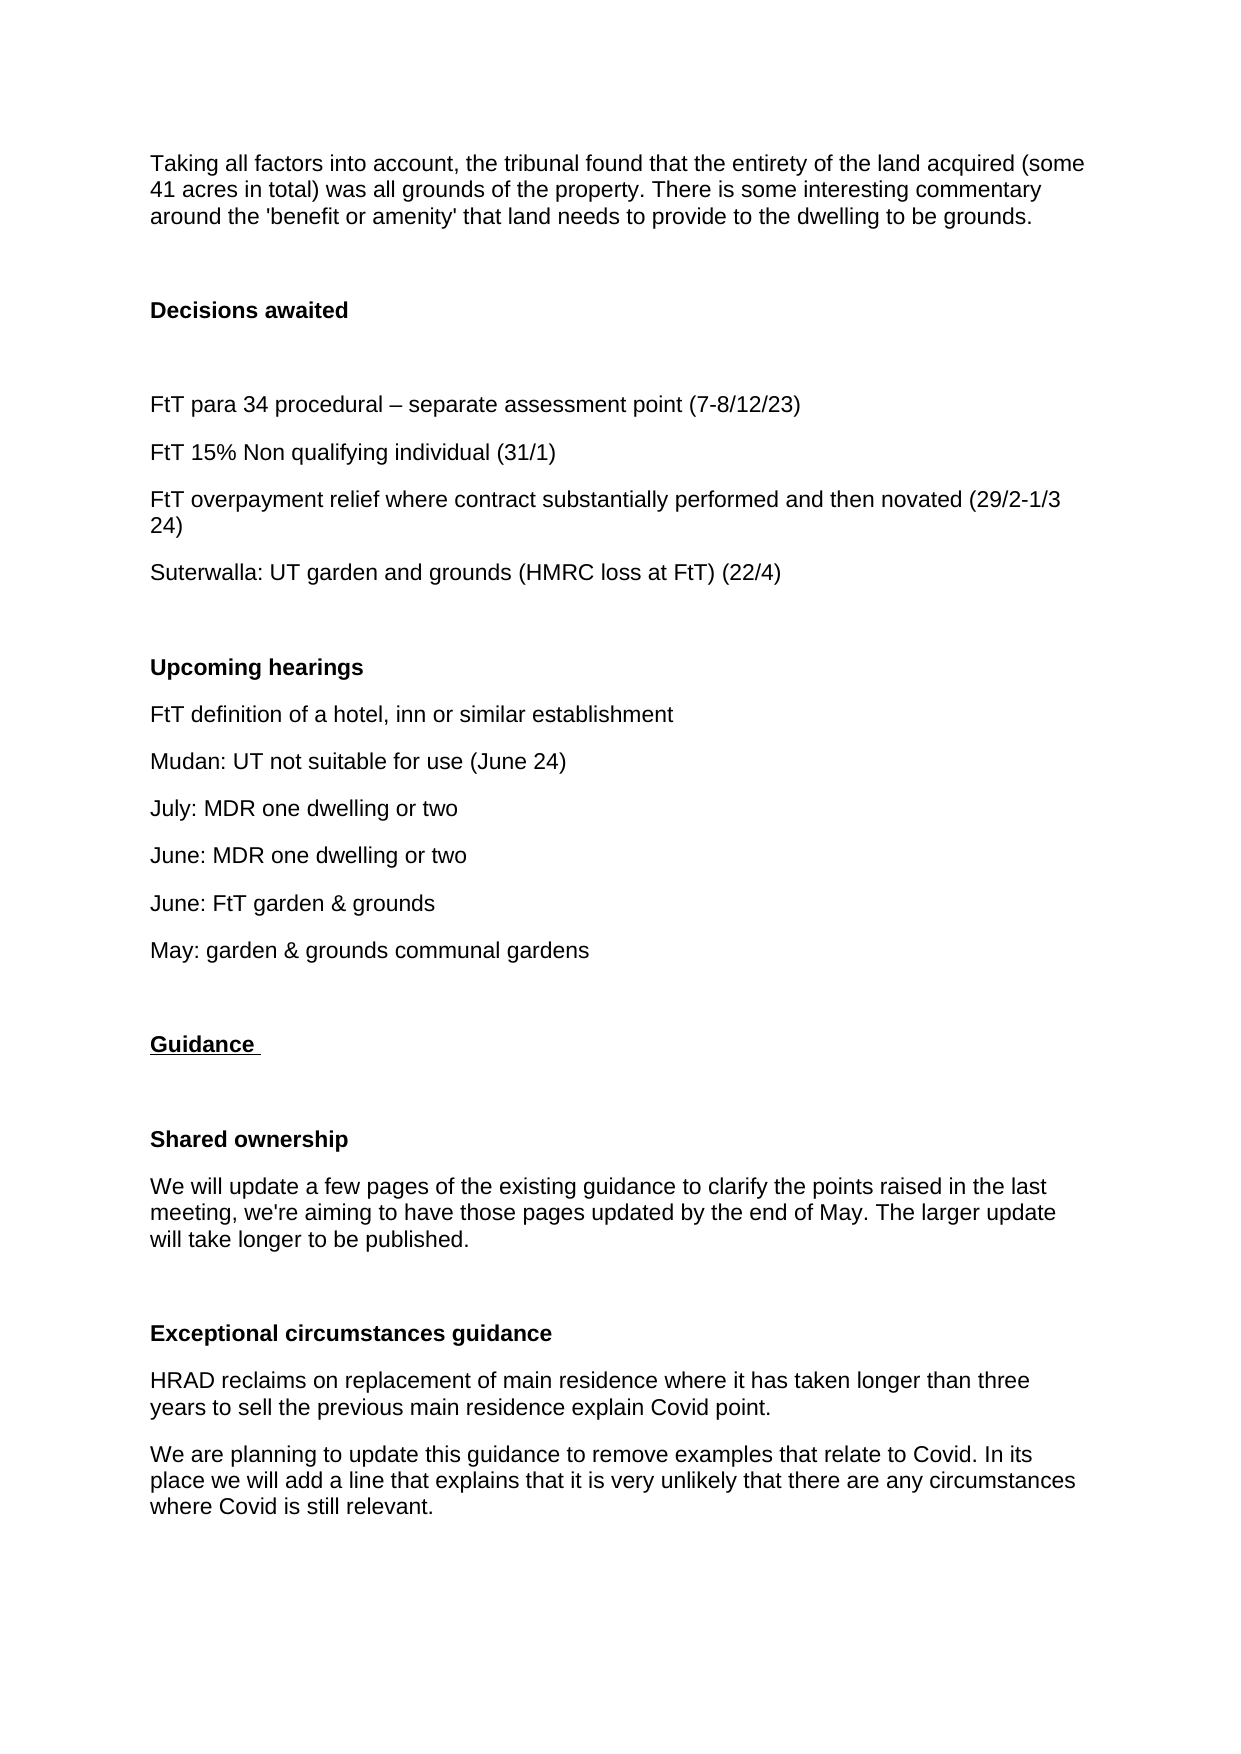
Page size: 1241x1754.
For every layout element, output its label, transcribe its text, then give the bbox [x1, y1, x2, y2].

text Taking all factors into account, the tribunal found that the entirety of the land acquired (some 41 acres in total) was all grounds of the property. There is some interesting commentary around the 'benefit or amenity' that land needs to provide to the dwelling to be grounds. [150, 150, 1090, 229]
text Shared ownership [150, 1126, 1090, 1152]
text Suterwalla: UT garden and grounds (HMRC loss at FtT) (22/4) [150, 559, 1090, 586]
text We will update a few pages of the existing guidance to clarify the points raised in the last meeting, we're aiming to have those pages updated by the end of May. The larger update will take longer to be published. [150, 1173, 1090, 1252]
text June: FtT garden & grounds [150, 890, 1090, 916]
text We are planning to update this guidance to remove examples that relate to Covid. In its place we will add a line that explains that it is very unlikely that there are any circumstances where Covid is still relevant. [150, 1441, 1090, 1520]
text HRAD reclaims on replacement of main residence where it has taken longer than three years to sell the previous main residence explain Covid point. [150, 1367, 1090, 1420]
text FtT overpayment relief where contract substantially performed and then novated (29/2-1/3 24) [150, 486, 1090, 538]
text June: MDR one dwelling or two [150, 842, 1090, 869]
text Decisions awaited [150, 297, 1090, 323]
text FtT 15% Non qualifying individual (31/1) [150, 439, 1090, 465]
text July: MDR one dwelling or two [150, 795, 1090, 822]
text Mudan: UT not suitable for use (June 24) [150, 748, 1090, 774]
text Guidance [150, 1031, 1090, 1058]
text Upcoming hearings [150, 654, 1090, 680]
text Exceptional circumstances guidance [150, 1320, 1090, 1346]
text May: garden & grounds communal gardens [150, 937, 1090, 963]
text FtT definition of a hotel, inn or similar establishment [150, 701, 1090, 727]
text FtT para 34 procedural – separate assessment point (7-8/12/23) [150, 391, 1090, 418]
